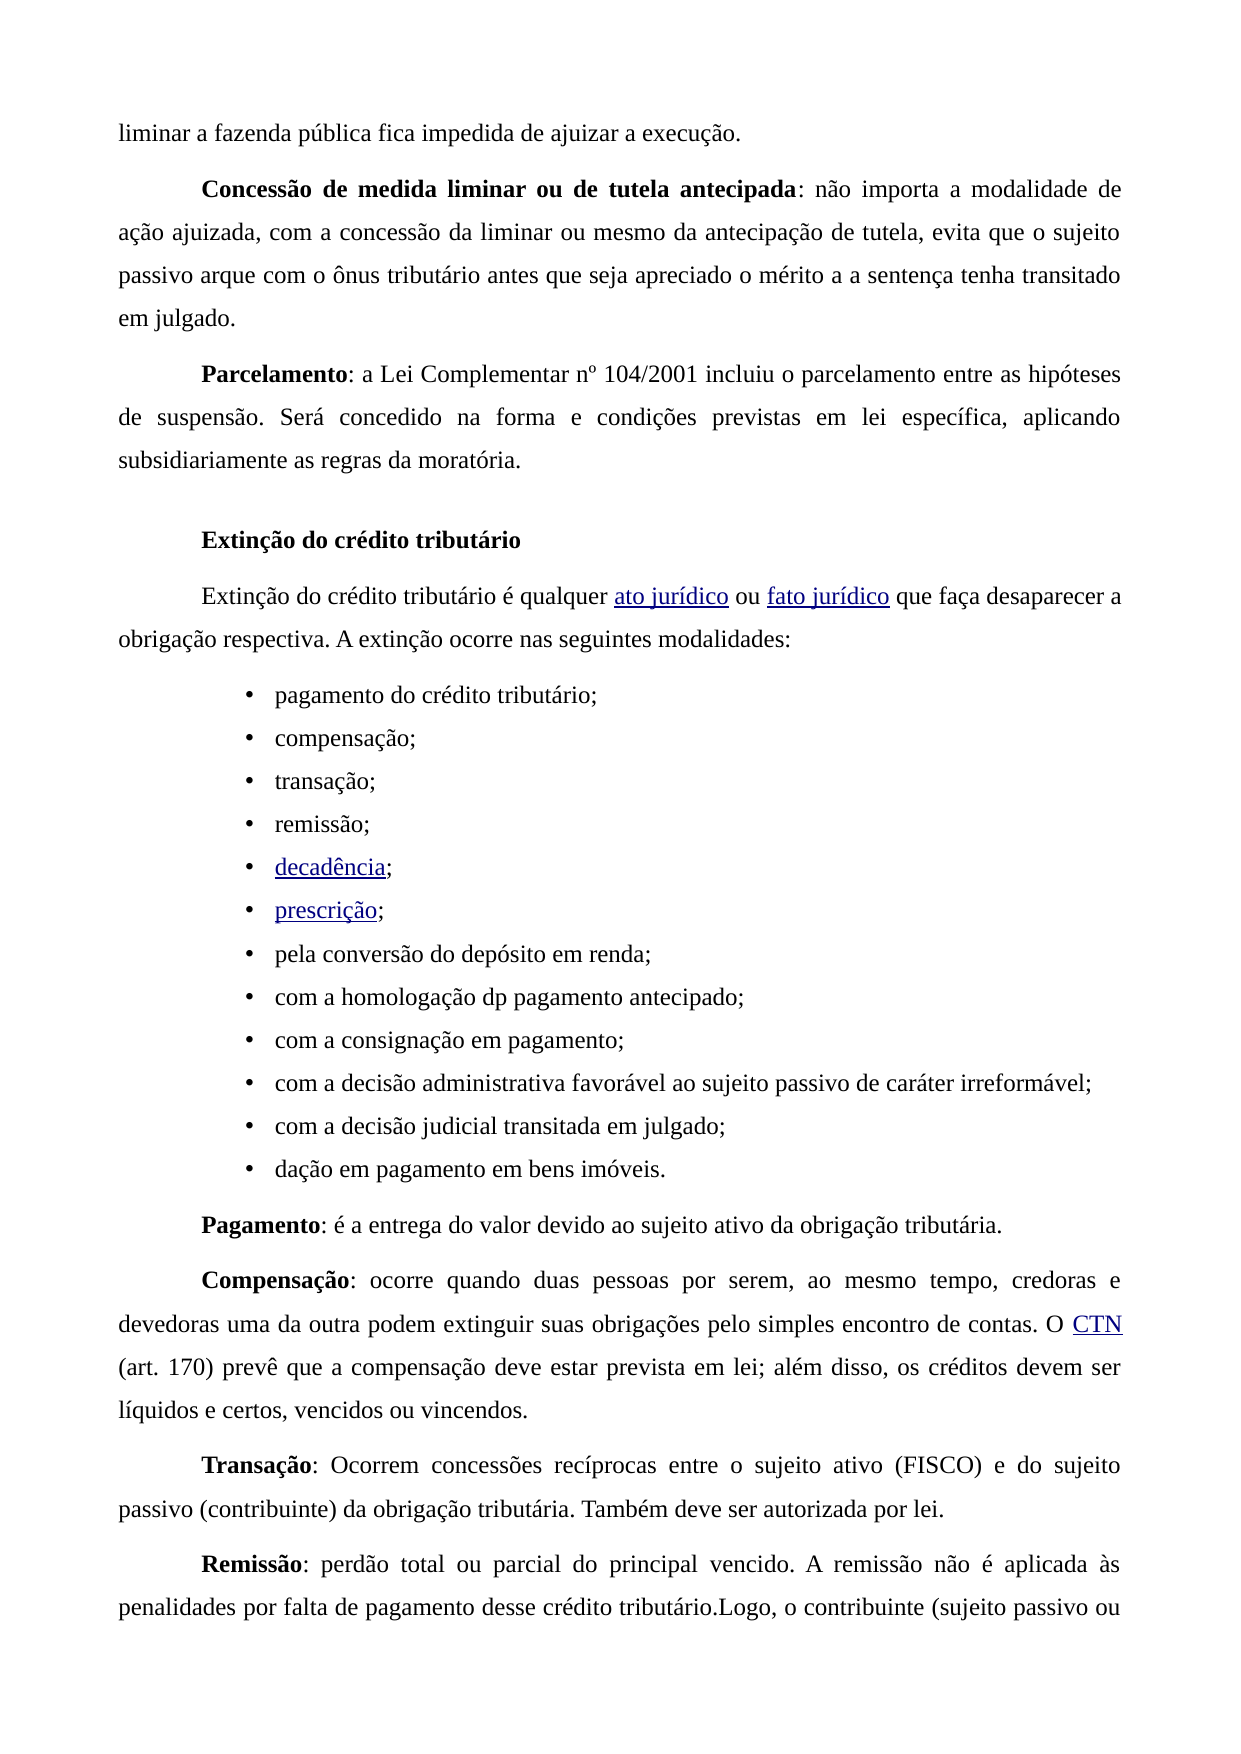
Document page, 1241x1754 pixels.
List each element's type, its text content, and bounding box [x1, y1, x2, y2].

list remissão; [162, 809, 1122, 838]
list com a decisão judicial transitada em julgado; [162, 1111, 1122, 1140]
list decadência; [162, 852, 1122, 881]
text Transação: Ocorrem concessões recíprocas entre o sujeito ativo (FISCO) e do sujeito passivo (contribuinte) da obrigação tributária. Também deve ser autorizada por lei. [118, 1451, 1122, 1522]
text Pagamento: é a entrega do valor devido ao sujeito ativo da obrigação tributária. [118, 1210, 1122, 1239]
text liminar a fazenda pública fica impedida de ajuizar a execução. [118, 118, 1122, 147]
list dação em pagamento em bens imóveis. [162, 1154, 1122, 1183]
text Remissão: perdão total ou parcial do principal vencido. A remissão não é aplicada às penalidades por falta de pagamento desse crédito tributário.Logo, o contribuinte (sujeito passivo ou [118, 1549, 1122, 1621]
list prescrição; [162, 896, 1122, 924]
text Extinção do crédito tributário é qualquer ato jurídico ou fato jurídico que faça desaparecer a obrigação respectiva. A extinção ocorre nas seguintes modalidades: [118, 581, 1122, 653]
text Compensação: ocorre quando duas pessoas por serem, ao mesmo tempo, credoras e devedoras uma da outra podem extinguir suas obrigações pelo simples encontro de contas. O CTN (art. 170) prevê que a compensação deve estar prevista em lei; além disso, os créditos devem ser líquidos e certos, vencidos ou vincendos. [118, 1266, 1122, 1424]
text Concessão de medida liminar ou de tutela antecipada: não importa a modalidade de ação ajuizada, com a concessão da liminar ou mesmo da antecipação de tutela, evita que o sujeito passivo arque com o ônus tributário antes que seja apreciado o mérito a a sentença tenha transitado em julgado. [118, 174, 1122, 332]
list pela conversão do depósito em renda; [162, 939, 1122, 967]
list com a decisão administrativa favorável ao sujeito passivo de caráter irreformável; [162, 1068, 1122, 1097]
subtitle Extinção do crédito tributário [118, 526, 1122, 554]
list pagamento do crédito tributário; [162, 680, 1122, 709]
list com a consignação em pagamento; [162, 1025, 1122, 1054]
list compensação; [162, 723, 1122, 752]
list com a homologação dp pagamento antecipado; [162, 982, 1122, 1011]
text Parcelamento: a Lei Complementar nº 104/2001 incluiu o parcelamento entre as hipóteses de suspensão. Será concedido na forma e condições previstas em lei específica, aplicando subsidiariamente as regras da moratória. [118, 359, 1122, 474]
list transação; [162, 766, 1122, 795]
